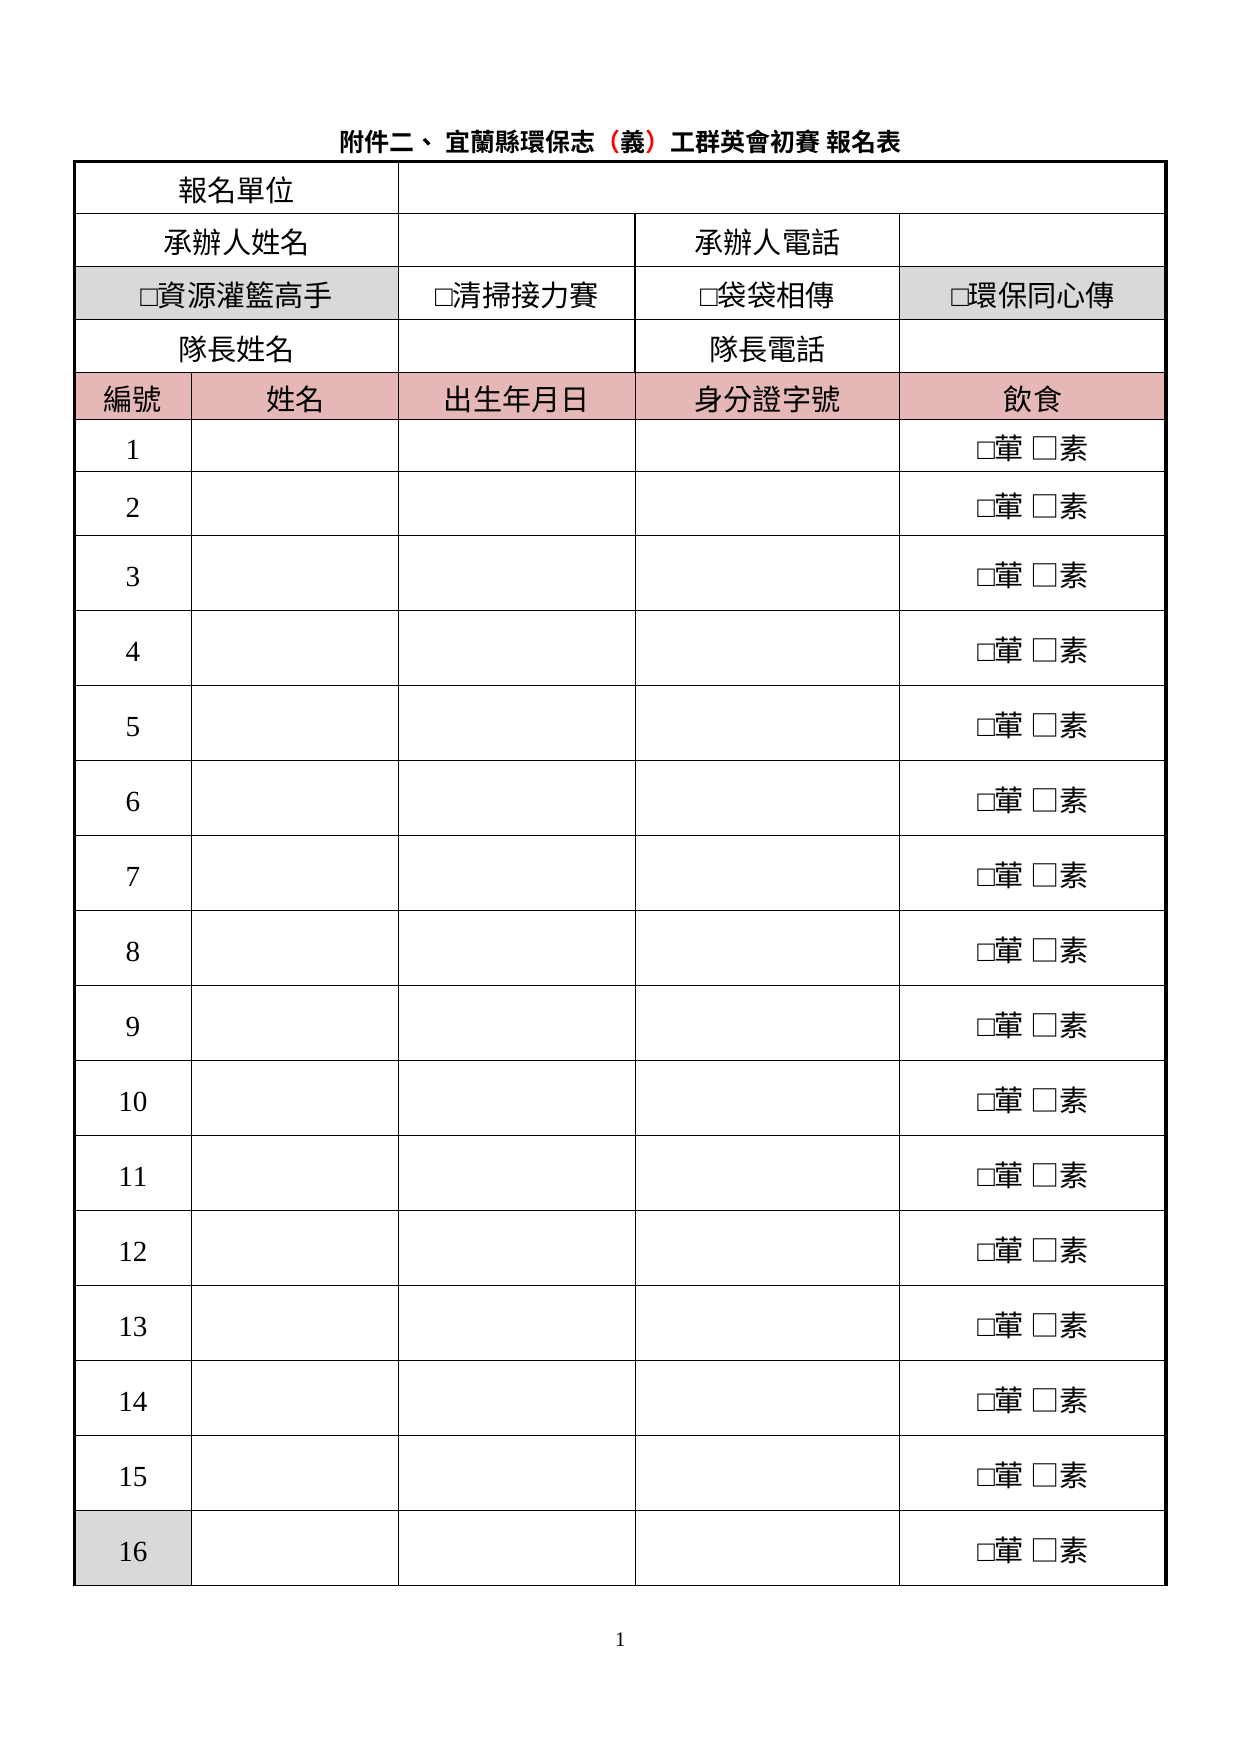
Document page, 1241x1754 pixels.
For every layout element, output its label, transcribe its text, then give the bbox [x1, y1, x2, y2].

table_header [399, 163, 1164, 213]
table_cell □葷 □素 [900, 1136, 1164, 1210]
table_cell □清掃接力賽 [399, 267, 634, 319]
table_cell 15 [76, 1436, 191, 1510]
table_cell □葷 □素 [900, 1361, 1164, 1435]
table_cell [636, 611, 899, 685]
table_cell [636, 986, 899, 1060]
table_cell [399, 611, 635, 685]
table_header 報名單位 [76, 163, 398, 213]
table_cell □葷 □素 [900, 420, 1164, 471]
table_cell [399, 761, 635, 835]
table_cell [192, 611, 398, 685]
table_cell 飲食 [900, 373, 1164, 419]
table_cell [192, 472, 398, 535]
table_cell 5 [76, 686, 191, 760]
table_cell [399, 214, 634, 266]
table_cell □葷 □素 [900, 1286, 1164, 1360]
table_cell 4 [76, 611, 191, 685]
table_cell [192, 686, 398, 760]
table_cell 6 [76, 761, 191, 835]
table_cell [192, 1361, 398, 1435]
table_cell □葷 □素 [900, 761, 1164, 835]
table_cell [636, 536, 899, 610]
table_cell [399, 836, 635, 910]
table_cell [192, 911, 398, 985]
table_cell □袋袋相傳 [636, 267, 899, 319]
table_cell [636, 472, 899, 535]
table_cell [399, 1361, 635, 1435]
table_cell [192, 1511, 398, 1585]
table_cell [399, 1511, 635, 1585]
table_cell [399, 1061, 635, 1135]
table_cell □葷 □素 [900, 611, 1164, 685]
table_cell 11 [76, 1136, 191, 1210]
table_cell [636, 1436, 899, 1510]
table_cell [192, 1211, 398, 1285]
table_cell 7 [76, 836, 191, 910]
table_cell 承辦人電話 [636, 214, 899, 266]
table_cell □葷 □素 [900, 472, 1164, 535]
table_cell 1 [76, 420, 191, 471]
table_cell [399, 686, 635, 760]
table_cell [636, 1361, 899, 1435]
table_cell □環保同心傳 [900, 267, 1164, 319]
table_cell [636, 761, 899, 835]
table_cell [399, 911, 635, 985]
table_cell 隊長電話 [636, 320, 899, 372]
table_cell [192, 420, 398, 471]
table_cell □葷 □素 [900, 686, 1164, 760]
table_cell □葷 □素 [900, 1211, 1164, 1285]
table_cell 2 [76, 472, 191, 535]
table_cell [192, 761, 398, 835]
table_cell [192, 986, 398, 1060]
table_cell 出生年月日 [399, 373, 635, 419]
table_cell [192, 1286, 398, 1360]
table_cell 12 [76, 1211, 191, 1285]
table_cell [399, 420, 635, 471]
table_cell □葷 □素 [900, 836, 1164, 910]
text 附件二、 宜蘭縣環保志（義）工群英會初賽 報名表 [118, 122, 1122, 158]
table_cell [399, 472, 635, 535]
table_cell [399, 1136, 635, 1210]
table_cell [399, 1211, 635, 1285]
table_cell [399, 536, 635, 610]
table_cell [399, 986, 635, 1060]
table_cell [192, 1061, 398, 1135]
table_cell 10 [76, 1061, 191, 1135]
table_cell [636, 911, 899, 985]
table_cell [192, 1436, 398, 1510]
table_cell □葷 □素 [900, 536, 1164, 610]
table_cell [636, 836, 899, 910]
table_cell [900, 214, 1164, 266]
table_cell 姓名 [192, 373, 398, 419]
table_cell □葷 □素 [900, 1511, 1164, 1585]
table_cell [900, 320, 1164, 372]
table_cell □葷 □素 [900, 986, 1164, 1060]
table_cell □葷 □素 [900, 1436, 1164, 1510]
table_cell □葷 □素 [900, 1061, 1164, 1135]
table_cell 身分證字號 [636, 373, 899, 419]
table_cell 8 [76, 911, 191, 985]
table_cell [636, 1286, 899, 1360]
table_cell [192, 1136, 398, 1210]
table_cell [636, 420, 899, 471]
table_cell 隊長姓名 [76, 320, 398, 372]
table_cell [636, 686, 899, 760]
table_cell [399, 1286, 635, 1360]
table_cell □葷 □素 [900, 911, 1164, 985]
table_cell [399, 1436, 635, 1510]
table_cell [636, 1211, 899, 1285]
table_cell 編號 [76, 373, 191, 419]
table_cell □資源灌籃高手 [76, 267, 398, 319]
table_cell [636, 1136, 899, 1210]
table_cell [192, 536, 398, 610]
table_cell 14 [76, 1361, 191, 1435]
table_cell 3 [76, 536, 191, 610]
table_cell [636, 1511, 899, 1585]
table_cell 9 [76, 986, 191, 1060]
table_cell [399, 320, 634, 372]
table_cell 13 [76, 1286, 191, 1360]
table_cell [192, 836, 398, 910]
table_cell [636, 1061, 899, 1135]
table_cell 16 [76, 1511, 191, 1585]
table_cell 承辦人姓名 [76, 214, 398, 266]
